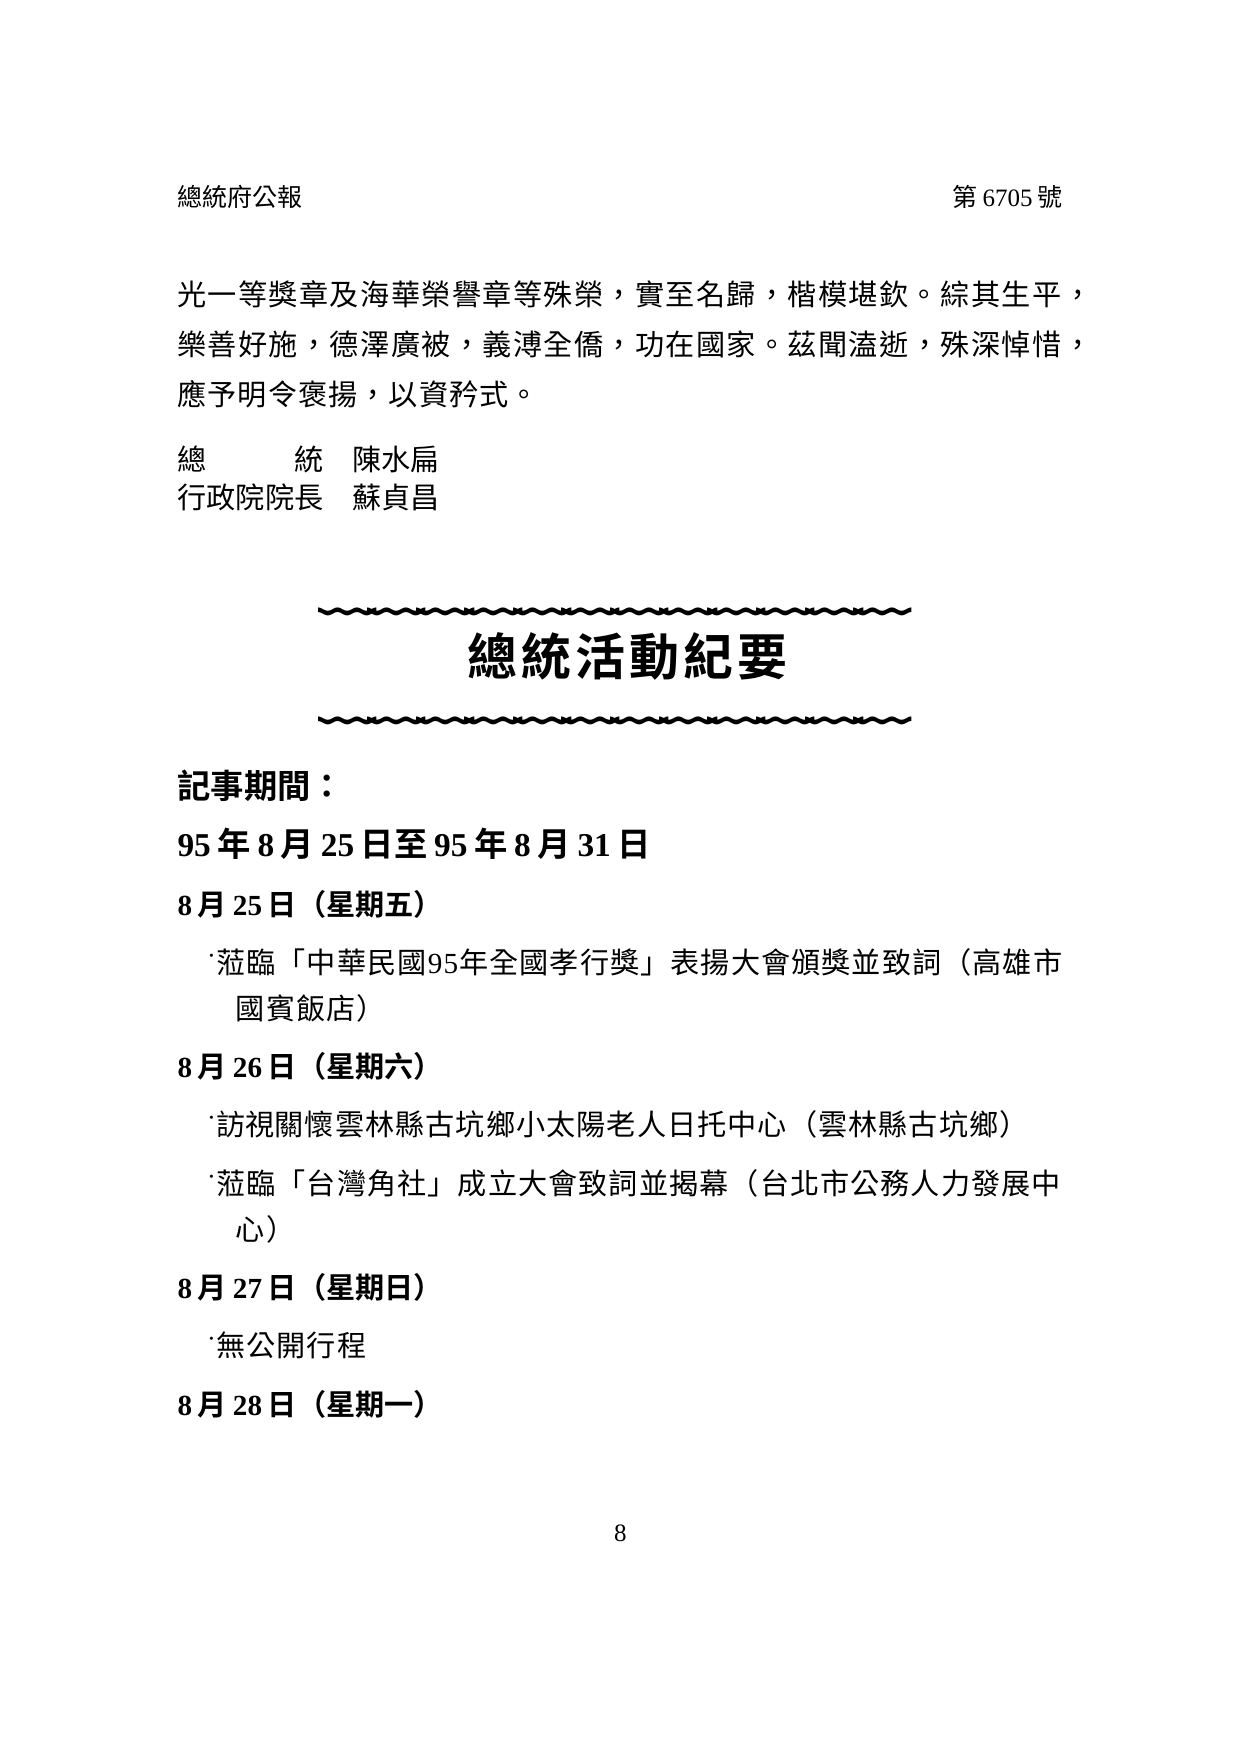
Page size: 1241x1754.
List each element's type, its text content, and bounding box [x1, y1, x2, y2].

text 總 統 陳水扁 [177, 441, 1063, 478]
text 8月28日（星期一） [177, 1378, 1063, 1424]
text 8月26日（星期六） [177, 1041, 1063, 1087]
text ˙訪視關懷雲林縣古坑鄉小太陽老人日托中心（雲林縣古坑鄉） [206, 1099, 1063, 1145]
text ﹏﹏﹏﹏﹏﹏﹏﹏﹏﹏﹏﹏ [177, 699, 1063, 724]
text 8月25日（星期五） [177, 878, 1063, 924]
text 95年8月25日至95年8月31日 [177, 820, 1063, 866]
text ˙無公開行程 [206, 1320, 1063, 1366]
text 僑務委員會僑務諮詢委員張勝凱，資性聰穎，器識閎遠。早歲卒業臺灣大學化學系，繼負笈東瀛，獲日本東京大學碩士。嗣旅居巴西，經營貿遷，成就燦然。歷任僑務委員、世界臺灣商會聯合總會總會長、巴西臺灣商會首任會長、聖保羅華僑聯誼會創會會長、僑務諮詢委員等職，籌辦南美洲華僑聯合會議暨懇親會、世界臺灣商會聯合總會理監事聯席會議、世界華商經貿會議等僑界盛會，團結僑社，凝聚僑心，為國宣勞，辛勤著績。復致力僑教建設，促進文化交流，奉獻慈善公益，推動國民外交，蜚聲海外，厥功至偉；贊助興建臺灣大學化學館，嘉惠學子，造福鄉邦。曾獲頒僑務委員會華光一等獎章及海華榮譽章等殊榮，實至名歸，楷模堪欽。綜其生平，樂善好施，德澤廣被，義溥全僑，功在國家。茲聞溘逝，殊深悼惜，應予明令褒揚，以資矜式。 [177, 266, 1063, 416]
text 總統活動紀要 [192, 628, 1063, 687]
text ﹏﹏﹏﹏﹏﹏﹏﹏﹏﹏﹏﹏ [177, 591, 1063, 616]
text 行政院院長 蘇貞昌 [177, 478, 1063, 516]
text 8月27日（星期日） [177, 1262, 1063, 1307]
text 記事期間： [177, 762, 1063, 807]
text ˙蒞臨「台灣角社」成立大會致詞並揭幕（台北市公務人力發展中心） [206, 1157, 1063, 1249]
text ˙蒞臨「中華民國95年全國孝行獎」表揚大會頒獎並致詞（高雄市國賓飯店） [206, 937, 1063, 1028]
